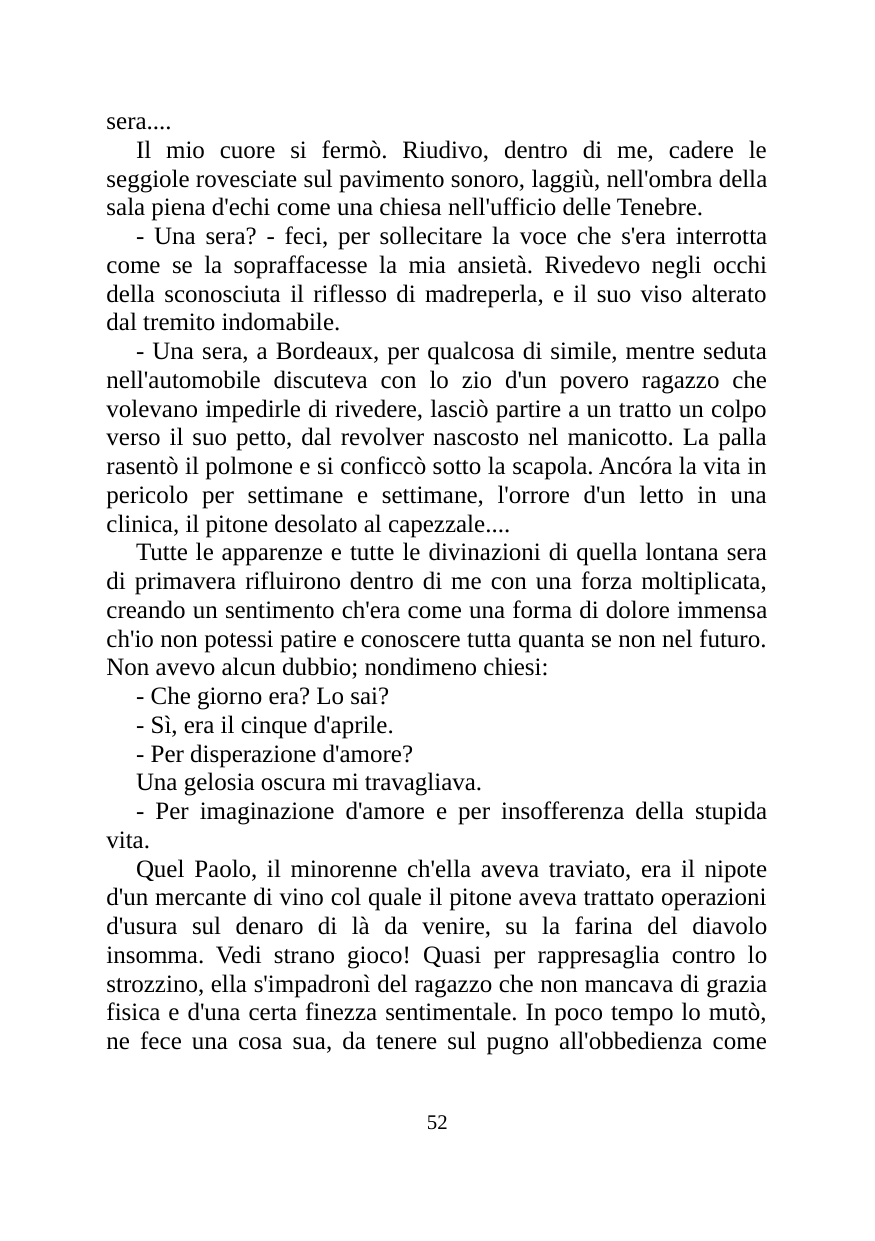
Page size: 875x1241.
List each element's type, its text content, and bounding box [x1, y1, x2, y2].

text - Sì, era il cinque d'aprile. [106, 710, 768, 739]
text - Per disperazione d'amore? [106, 739, 768, 767]
text - Che giorno era? Lo sai? [106, 681, 768, 710]
text - Per imaginazione d'amore e per insofferenza della stupida vita. [106, 796, 768, 854]
text Il mio cuore si fermò. Riudivo, dentro di me, cadere le seggiole rovesciate sul pavimento sonoro, laggiù, nell'ombra della sala piena d'echi come una chiesa nell'ufficio delle Tenebre. [106, 135, 768, 221]
text Una gelosia oscura mi travagliava. [106, 767, 768, 796]
text - Una sera, a Bordeaux, per qualcosa di simile, mentre seduta nell'automobile discuteva con lo zio d'un povero ragazzo che volevano impedirle di rivedere, lasciò partire a un tratto un colpo verso il suo petto, dal revolver nascosto nel manicotto. La palla rasentò il polmone e si conficcò sotto la scapola. Ancóra la vita in pericolo per settimane e settimane, l'orrore d'un letto in una clinica, il pitone desolato al capezzale.... [106, 336, 768, 537]
text Quel Paolo, il minorenne ch'ella aveva traviato, era il nipote d'un mercante di vino col quale il pitone aveva trattato operazioni d'usura sul denaro di là da venire, su la farina del diavolo insomma. Vedi strano gioco! Quasi per rappresaglia contro lo strozzino, ella s'impadronì del ragazzo che non mancava di grazia fisica e d'una certa finezza sentimentale. In poco tempo lo mutò, ne fece una cosa sua, da tenere sul pugno all'obbedienza come [106, 854, 768, 1055]
text sera.... [106, 106, 768, 135]
text Tutte le apparenze e tutte le divinazioni di quella lontana sera di primavera rifluirono dentro di me con una forza moltiplicata, creando un sentimento ch'era come una forma di dolore immensa ch'io non potessi patire e conoscere tutta quanta se non nel futuro. Non avevo alcun dubbio; nondimeno chiesi: [106, 537, 768, 681]
text - Una sera? - feci, per sollecitare la voce che s'era interrotta come se la sopraffacesse la mia ansietà. Rivedevo negli occhi della sconosciuta il riflesso di madreperla, e il suo viso alterato dal tremito indomabile. [106, 221, 768, 336]
